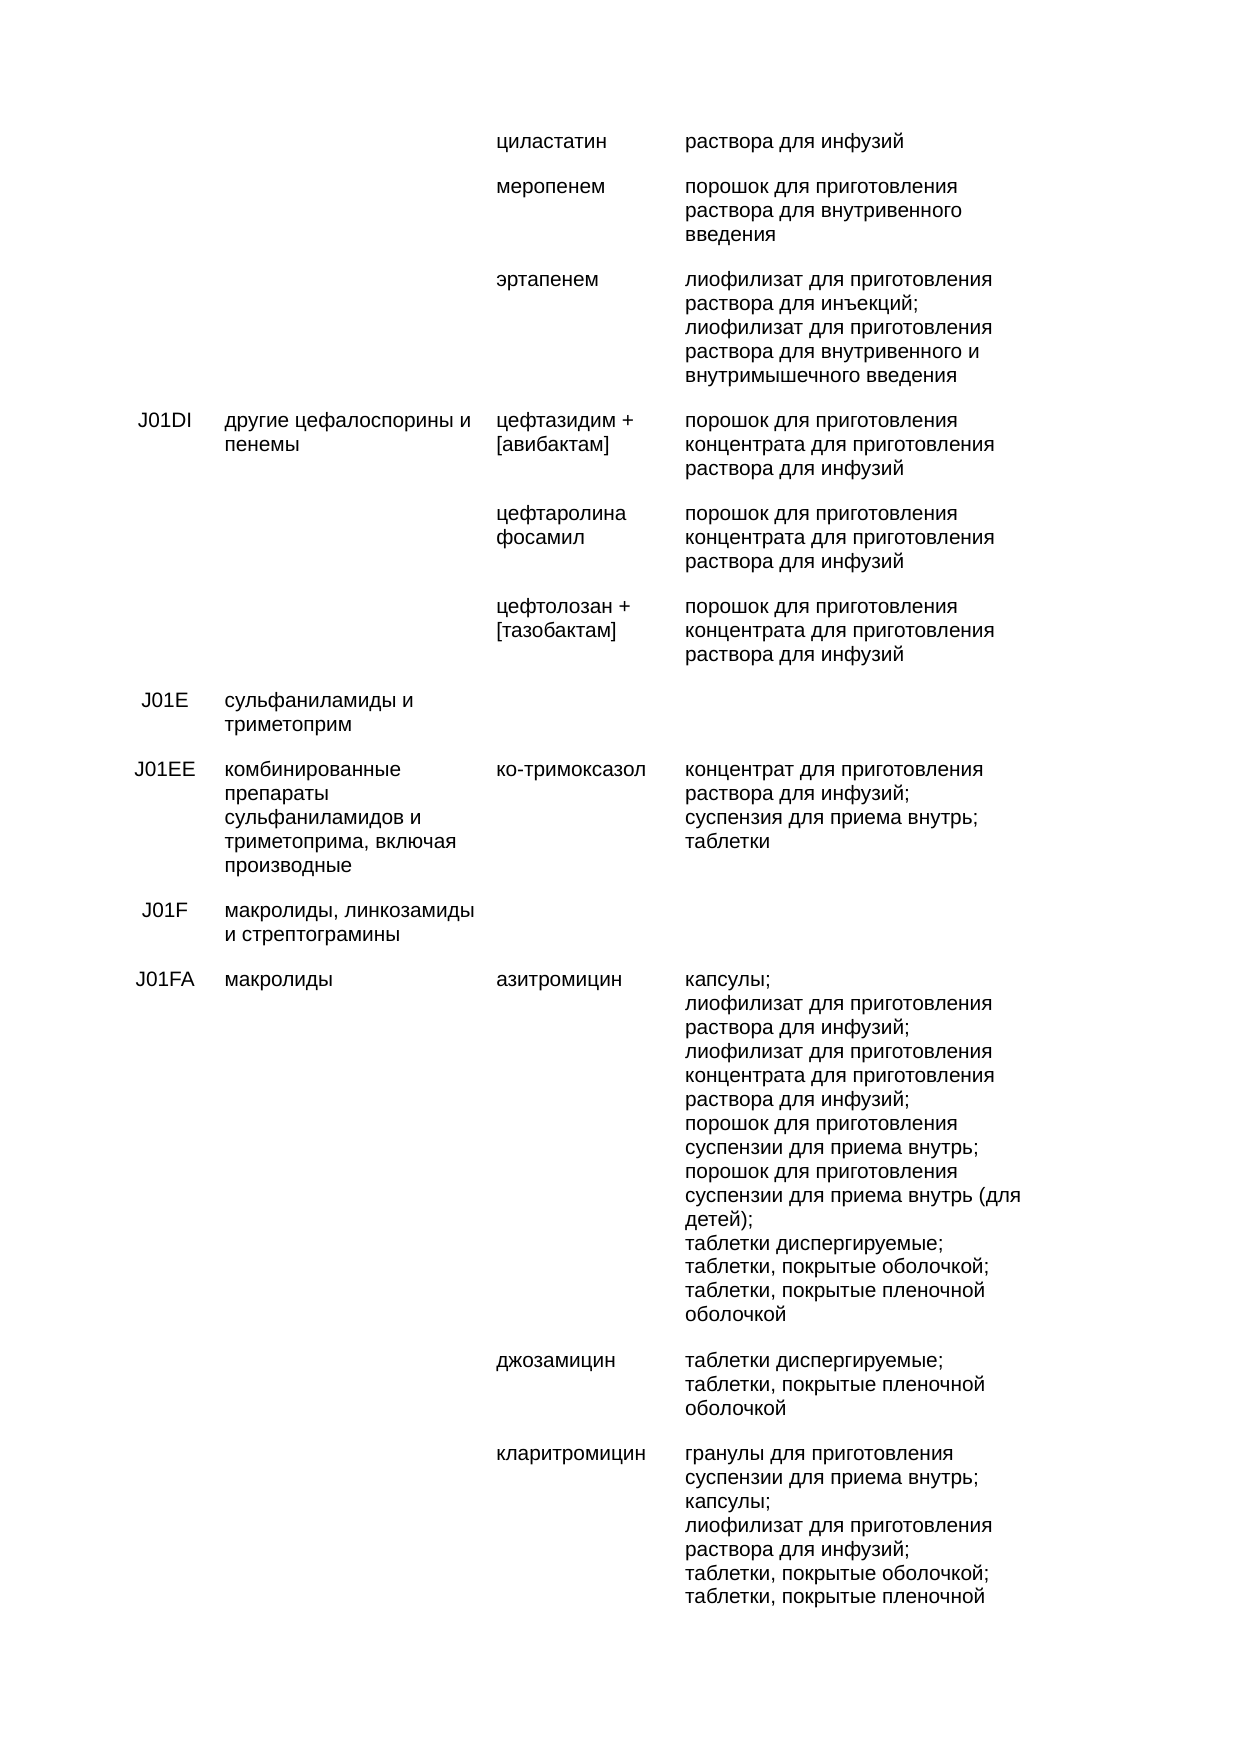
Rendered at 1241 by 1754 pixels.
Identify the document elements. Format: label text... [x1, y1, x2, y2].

table_cell цефтаролина фосамил [490, 491, 678, 584]
table_cell [490, 677, 678, 746]
table_cell ко-тримоксазол [490, 746, 678, 887]
table_cell [218, 1430, 489, 1619]
table_cell [112, 118, 218, 397]
table_cell [218, 163, 489, 256]
table_cell [218, 1337, 489, 1430]
table_cell меропенем [490, 163, 678, 256]
table_cell лиофилизат для приготовления раствора для инъекций; лиофилизат для приготовления раствора для внутривенного и внутримышечного введения [679, 256, 1056, 397]
table_cell макролиды [218, 956, 489, 1337]
table_cell цефтолозан + [тазобактам] [490, 584, 678, 677]
table_cell цефтазидим + [авибактам] [490, 398, 678, 491]
table_cell порошок для приготовления концентрата для приготовления раствора для инфузий [679, 398, 1056, 491]
table_cell [112, 1430, 218, 1619]
table_cell [679, 887, 1056, 956]
table_cell раствора для инфузий [679, 118, 1056, 163]
table_cell [112, 1337, 218, 1430]
table_cell J01DI [112, 398, 218, 677]
table_cell J01F [112, 887, 218, 956]
table_cell [218, 491, 489, 584]
table_cell макролиды, линкозамиды и стрептограмины [218, 887, 489, 956]
table_cell J01EE [112, 746, 218, 887]
table_cell джозамицин [490, 1337, 678, 1430]
table_cell таблетки диспергируемые; таблетки, покрытые пленочной оболочкой [679, 1337, 1056, 1430]
table_cell [218, 118, 489, 163]
table_cell [218, 584, 489, 677]
table_cell [218, 256, 489, 397]
table_cell [679, 677, 1056, 746]
table_cell комбинированные препараты сульфаниламидов и триметоприма, включая производные [218, 746, 489, 887]
table_cell другие цефалоспорины и пенемы [218, 398, 489, 491]
table_cell кларитромицин [490, 1430, 678, 1619]
table_cell J01FA [112, 956, 218, 1337]
table_cell гранулы для приготовления суспензии для приема внутрь; капсулы; лиофилизат для приготовления раствора для инфузий; таблетки, покрытые оболочкой; таблетки, покрытые пленочной [679, 1430, 1056, 1619]
table_cell азитромицин [490, 956, 678, 1337]
table_cell эртапенем [490, 256, 678, 397]
table_cell [490, 887, 678, 956]
table_cell сульфаниламиды и триметоприм [218, 677, 489, 746]
table_cell порошок для приготовления концентрата для приготовления раствора для инфузий [679, 584, 1056, 677]
table_cell концентрат для приготовления раствора для инфузий; суспензия для приема внутрь; таблетки [679, 746, 1056, 887]
table_cell циластатин [490, 118, 678, 163]
table_cell J01E [112, 677, 218, 746]
table_cell порошок для приготовления концентрата для приготовления раствора для инфузий [679, 491, 1056, 584]
table_cell капсулы; лиофилизат для приготовления раствора для инфузий; лиофилизат для приготовления концентрата для приготовления раствора для инфузий; порошок для приготовления суспензии для приема внутрь; порошок для приготовления суспензии для приема внутрь (для детей); таблетки диспергируемые; таблетки, покрытые оболочкой; таблетки, покрытые пленочной оболочкой [679, 956, 1056, 1337]
table_cell порошок для приготовления раствора для внутривенного введения [679, 163, 1056, 256]
